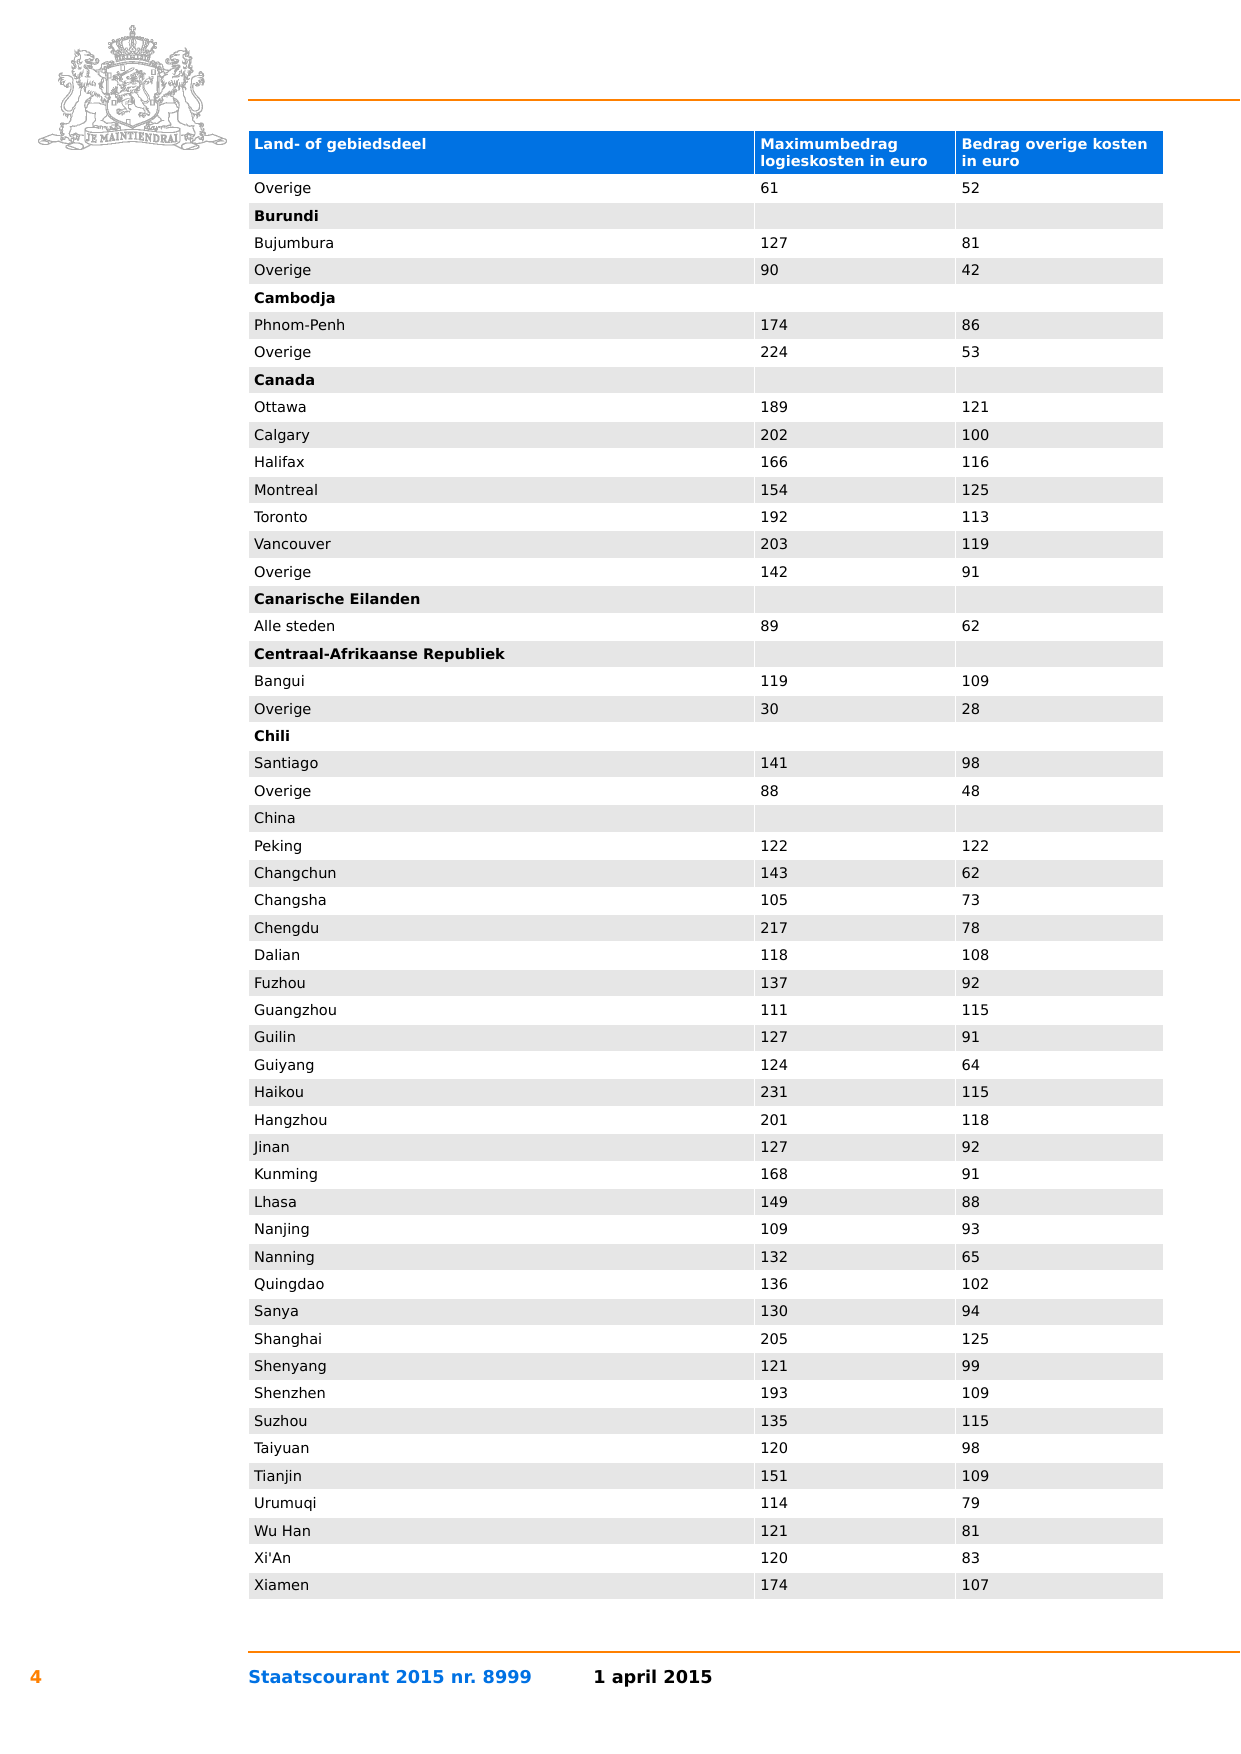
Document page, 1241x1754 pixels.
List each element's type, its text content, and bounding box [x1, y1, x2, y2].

table_cell 93 [956, 1216, 1163, 1243]
table_header Bedrag overige kosten in euro [956, 131, 1163, 174]
table_cell Sanya [249, 1299, 754, 1325]
table_cell 120 [755, 1545, 955, 1571]
table_cell Fuzhou [249, 970, 754, 996]
table_cell 141 [755, 751, 955, 777]
table_cell Shanghai [249, 1326, 754, 1352]
table_cell 125 [956, 1326, 1163, 1352]
table_cell Phnom-Penh [249, 312, 754, 339]
table_cell 127 [755, 1025, 955, 1051]
table_cell 81 [956, 230, 1163, 256]
table_cell 193 [755, 1381, 955, 1407]
table_cell 203 [755, 531, 955, 558]
table_cell 119 [956, 531, 1163, 558]
table_cell Overige [249, 175, 754, 202]
table_cell 135 [755, 1408, 955, 1434]
table_cell Urumuqi [249, 1490, 754, 1517]
table_cell 168 [755, 1162, 955, 1188]
table_cell Changchun [249, 860, 754, 887]
table_cell 92 [956, 970, 1163, 996]
table_cell 122 [755, 833, 955, 859]
table_cell [755, 805, 955, 832]
table_cell [755, 203, 955, 229]
table_cell 79 [956, 1490, 1163, 1517]
table_cell [956, 805, 1163, 832]
table_cell 118 [755, 943, 955, 969]
table_cell 100 [956, 422, 1163, 448]
table_header Maximumbedrag logieskosten in euro [755, 131, 955, 174]
table_cell 83 [956, 1545, 1163, 1571]
table_cell Vancouver [249, 531, 754, 558]
table_cell 132 [755, 1244, 955, 1270]
table_cell 202 [755, 422, 955, 448]
table_cell 217 [755, 915, 955, 941]
table_cell 99 [956, 1353, 1163, 1380]
table_cell Wu Han [249, 1518, 754, 1544]
table_cell Kunming [249, 1162, 754, 1188]
table_cell Tianjin [249, 1463, 754, 1489]
table_cell 86 [956, 312, 1163, 339]
table_cell 124 [755, 1052, 955, 1078]
table_cell Cambodja [249, 285, 754, 311]
table_cell Jinan [249, 1134, 754, 1161]
table_cell [755, 586, 955, 613]
table_cell 111 [755, 997, 955, 1023]
table_cell 118 [956, 1107, 1163, 1133]
table_cell [956, 586, 1163, 613]
table_cell Bangui [249, 669, 754, 695]
table_cell 73 [956, 888, 1163, 914]
table_cell 98 [956, 751, 1163, 777]
table_cell 143 [755, 860, 955, 887]
table_cell Quingdao [249, 1271, 754, 1297]
table_cell 90 [755, 258, 955, 284]
table_cell 64 [956, 1052, 1163, 1078]
table_cell 89 [755, 614, 955, 640]
table_cell 42 [956, 258, 1163, 284]
table_cell Nanning [249, 1244, 754, 1270]
picture [38, 25, 227, 150]
table_cell Centraal-Afrikaanse Republiek [249, 641, 754, 667]
table_cell 61 [755, 175, 955, 202]
table_cell 125 [956, 477, 1163, 503]
table_cell Halifax [249, 449, 754, 476]
table_cell Overige [249, 696, 754, 722]
table_cell 109 [755, 1216, 955, 1243]
table_cell 174 [755, 312, 955, 339]
table_cell 52 [956, 175, 1163, 202]
table_cell Santiago [249, 751, 754, 777]
table_cell Chengdu [249, 915, 754, 941]
table_cell 231 [755, 1079, 955, 1106]
table_cell 102 [956, 1271, 1163, 1297]
table_cell 122 [956, 833, 1163, 859]
table_cell China [249, 805, 754, 832]
table_cell 120 [755, 1436, 955, 1462]
table_cell [956, 285, 1163, 311]
table_cell 137 [755, 970, 955, 996]
table_cell 88 [956, 1189, 1163, 1215]
table_cell Shenzhen [249, 1381, 754, 1407]
table_cell Toronto [249, 504, 754, 530]
table_cell 127 [755, 1134, 955, 1161]
table_cell Burundi [249, 203, 754, 229]
table_cell 53 [956, 340, 1163, 366]
table_cell Overige [249, 258, 754, 284]
table_cell [956, 641, 1163, 667]
table_cell Hangzhou [249, 1107, 754, 1133]
table_cell 78 [956, 915, 1163, 941]
table_cell 91 [956, 1025, 1163, 1051]
table_cell 115 [956, 1079, 1163, 1106]
table_cell 91 [956, 1162, 1163, 1188]
table_cell 166 [755, 449, 955, 476]
table_cell 127 [755, 230, 955, 256]
table_cell Guangzhou [249, 997, 754, 1023]
table_cell Lhasa [249, 1189, 754, 1215]
table_cell Taiyuan [249, 1436, 754, 1462]
table_cell Suzhou [249, 1408, 754, 1434]
table_cell 109 [956, 669, 1163, 695]
table_cell 107 [956, 1573, 1163, 1599]
table_cell 114 [755, 1490, 955, 1517]
table_cell 142 [755, 559, 955, 585]
table_cell 109 [956, 1463, 1163, 1489]
table_cell [755, 285, 955, 311]
table_cell 189 [755, 395, 955, 421]
table_cell 94 [956, 1299, 1163, 1325]
table_cell 91 [956, 559, 1163, 585]
table_cell Nanjing [249, 1216, 754, 1243]
table_cell 105 [755, 888, 955, 914]
table_cell 88 [755, 778, 955, 804]
table_cell Haikou [249, 1079, 754, 1106]
table_cell 192 [755, 504, 955, 530]
table_cell 130 [755, 1299, 955, 1325]
table_cell 149 [755, 1189, 955, 1215]
table_cell Bujumbura [249, 230, 754, 256]
table_cell 205 [755, 1326, 955, 1352]
table_cell 115 [956, 1408, 1163, 1434]
table_cell 119 [755, 669, 955, 695]
table_cell Overige [249, 340, 754, 366]
table_cell Xiamen [249, 1573, 754, 1599]
table_cell 62 [956, 614, 1163, 640]
table_cell 116 [956, 449, 1163, 476]
table_cell 224 [755, 340, 955, 366]
table_cell Changsha [249, 888, 754, 914]
table_cell [956, 723, 1163, 749]
table_cell 108 [956, 943, 1163, 969]
table_cell 30 [755, 696, 955, 722]
table_cell 121 [755, 1518, 955, 1544]
table_cell [755, 723, 955, 749]
table_cell [956, 367, 1163, 393]
table_cell [956, 203, 1163, 229]
table_cell [755, 367, 955, 393]
table_header Land- of gebiedsdeel [249, 131, 754, 174]
table_cell Guiyang [249, 1052, 754, 1078]
table_cell 28 [956, 696, 1163, 722]
table_cell 201 [755, 1107, 955, 1133]
table_cell 174 [755, 1573, 955, 1599]
table_cell Dalian [249, 943, 754, 969]
table_cell 121 [755, 1353, 955, 1380]
table_cell 98 [956, 1436, 1163, 1462]
table_cell Overige [249, 559, 754, 585]
table_cell 92 [956, 1134, 1163, 1161]
table_cell 154 [755, 477, 955, 503]
table_cell Peking [249, 833, 754, 859]
table_cell Canada [249, 367, 754, 393]
table_cell 109 [956, 1381, 1163, 1407]
table_cell Chili [249, 723, 754, 749]
table_cell 81 [956, 1518, 1163, 1544]
table_cell 151 [755, 1463, 955, 1489]
table_cell [755, 641, 955, 667]
table_cell Ottawa [249, 395, 754, 421]
table_cell Shenyang [249, 1353, 754, 1380]
table_cell 115 [956, 997, 1163, 1023]
table_cell 62 [956, 860, 1163, 887]
table_cell 65 [956, 1244, 1163, 1270]
table_cell 48 [956, 778, 1163, 804]
table_cell Canarische Eilanden [249, 586, 754, 613]
table_cell 136 [755, 1271, 955, 1297]
table_cell Calgary [249, 422, 754, 448]
table_cell Montreal [249, 477, 754, 503]
table_cell Alle steden [249, 614, 754, 640]
table_cell 121 [956, 395, 1163, 421]
table_cell Overige [249, 778, 754, 804]
table_cell Xi'An [249, 1545, 754, 1571]
table_cell Guilin [249, 1025, 754, 1051]
table_cell 113 [956, 504, 1163, 530]
